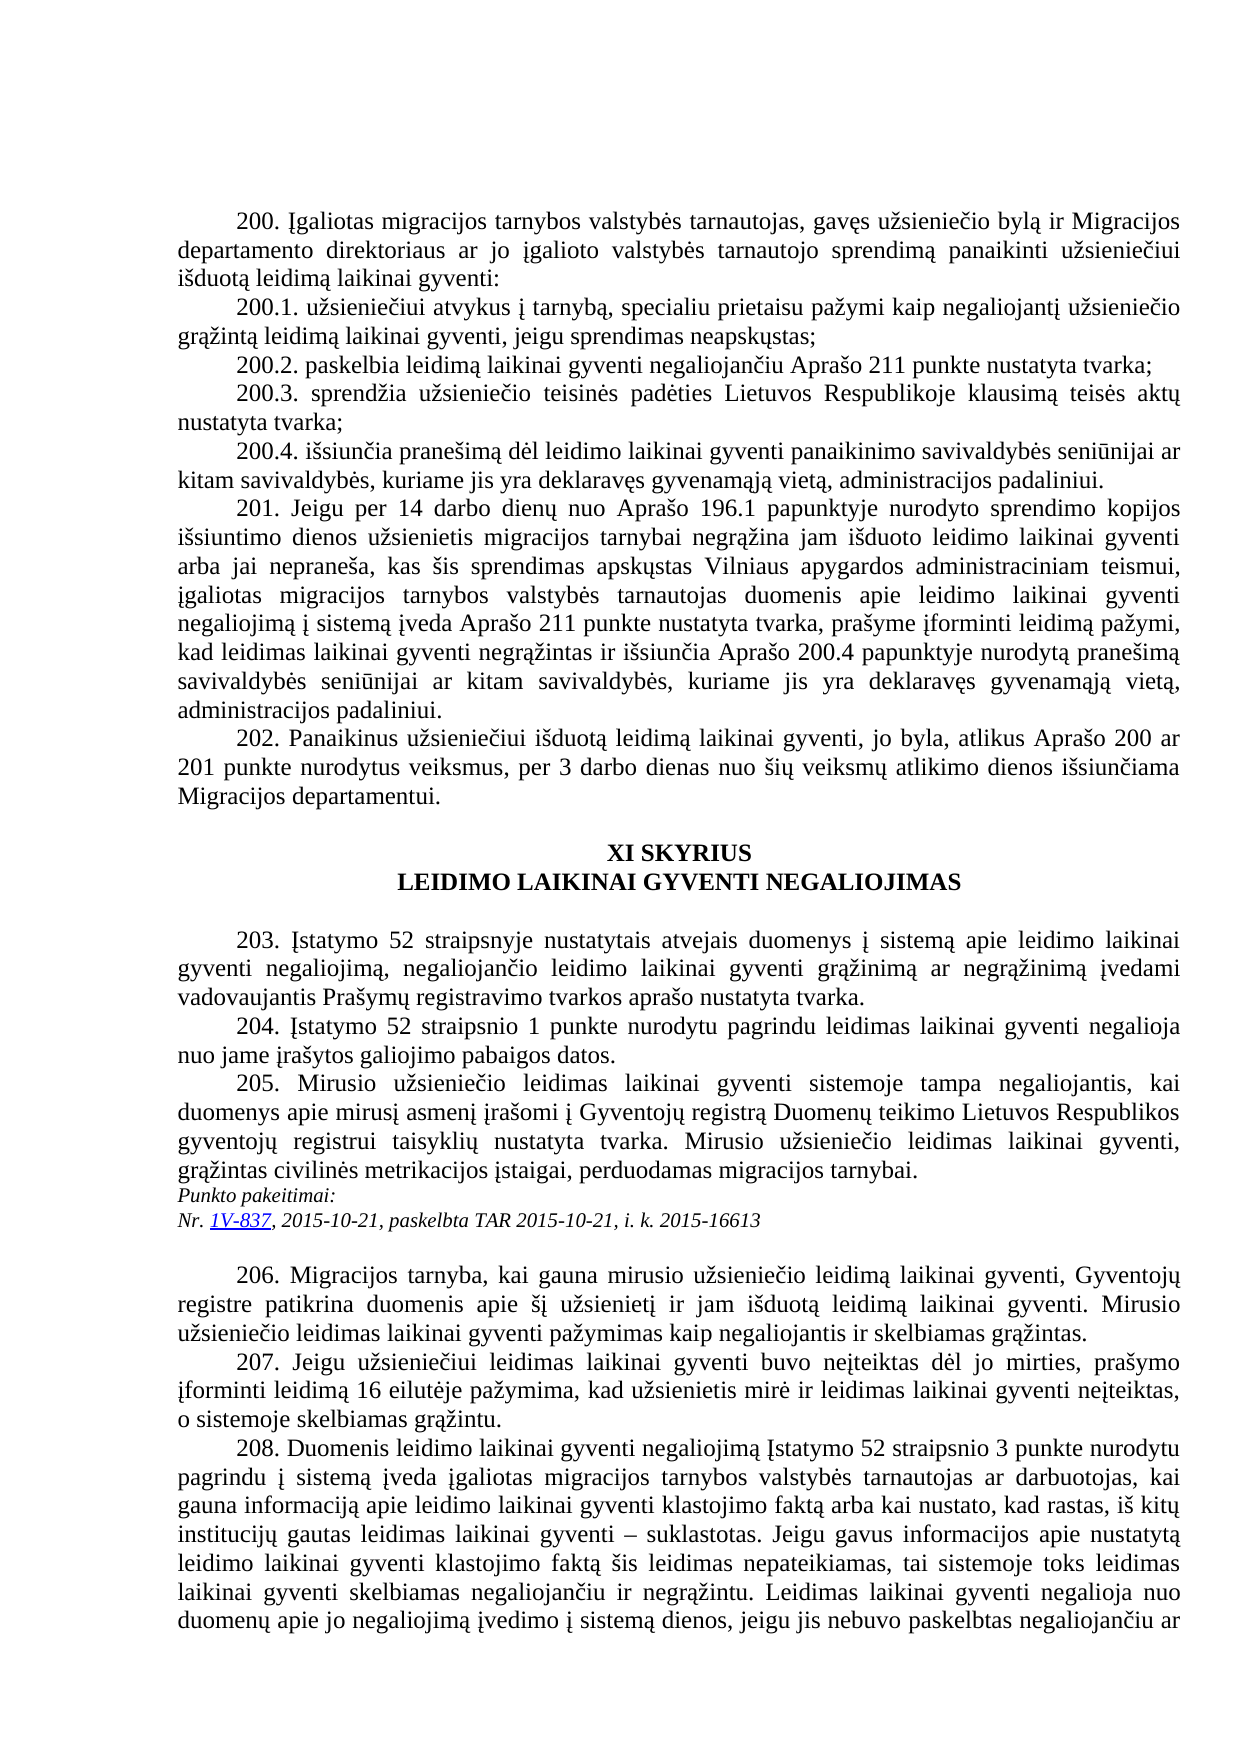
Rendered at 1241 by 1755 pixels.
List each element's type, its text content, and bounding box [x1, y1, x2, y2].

text 200.3. sprendžia užsieniečio teisinės padėties Lietuvos Respublikoje klausimą teisės aktų nustatyta tvarka; [177, 378, 1181, 436]
text 206. Migracijos tarnyba, kai gauna mirusio užsieniečio leidimą laikinai gyventi, Gyventojų registre patikrina duomenis apie šį užsienietį ir jam išduotą leidimą laikinai gyventi. Mirusio užsieniečio leidimas laikinai gyventi pažymimas kaip negaliojantis ir skelbiamas grąžintas. [177, 1260, 1181, 1347]
text 200. Įgaliotas migracijos tarnybos valstybės tarnautojas, gavęs užsieniečio bylą ir Migracijos departamento direktoriaus ar jo įgalioto valstybės tarnautojo sprendimą panaikinti užsieniečiui išduotą leidimą laikinai gyventi: [177, 206, 1181, 292]
text Nr. 1V-837, 2015-10-21, paskelbta TAR 2015-10-21, i. k. 2015-16613 [177, 1207, 1181, 1232]
text 203. Įstatymo 52 straipsnyje nustatytais atvejais duomenys į sistemą apie leidimo laikinai gyventi negaliojimą, negaliojančio leidimo laikinai gyventi grąžinimą ar negrąžinimą įvedami vadovaujantis Prašymų registravimo tvarkos aprašo nustatyta tvarka. [177, 925, 1181, 1011]
text XI SKYRIUS [177, 838, 1181, 867]
text 208. Duomenis leidimo laikinai gyventi negaliojimą Įstatymo 52 straipsnio 3 punkte nurodytu pagrindu į sistemą įveda įgaliotas migracijos tarnybos valstybės tarnautojas ar darbuotojas, kai gauna informaciją apie leidimo laikinai gyventi klastojimo faktą arba kai nustato, kad rastas, iš kitų institucijų gautas leidimas laikinai gyventi – suklastotas. Jeigu gavus informacijos apie nustatytą leidimo laikinai gyventi klastojimo faktą šis leidimas nepateikiamas, tai sistemoje toks leidimas laikinai gyventi skelbiamas negaliojančiu ir negrąžintu. Leidimas laikinai gyventi negalioja nuo duomenų apie jo negaliojimą įvedimo į sistemą dienos, jeigu jis nebuvo paskelbtas negaliojančiu ar [177, 1433, 1181, 1634]
text LEIDIMO LAIKINAI GYVENTI NEGALIOJIMAS [177, 867, 1181, 896]
text 201. Jeigu per 14 darbo dienų nuo Aprašo 196.1 papunktyje nurodyto sprendimo kopijos išsiuntimo dienos užsienietis migracijos tarnybai negrąžina jam išduoto leidimo laikinai gyventi arba jai nepraneša, kas šis sprendimas apskųstas Vilniaus apygardos administraciniam teismui, įgaliotas migracijos tarnybos valstybės tarnautojas duomenis apie leidimo laikinai gyventi negaliojimą į sistemą įveda Aprašo 211 punkte nustatyta tvarka, prašyme įforminti leidimą pažymi, kad leidimas laikinai gyventi negrąžintas ir išsiunčia Aprašo 200.4 papunktyje nurodytą pranešimą savivaldybės seniūnijai ar kitam savivaldybės, kuriame jis yra deklaravęs gyvenamąją vietą, administracijos padaliniui. [177, 493, 1181, 723]
text 204. Įstatymo 52 straipsnio 1 punkte nurodytu pagrindu leidimas laikinai gyventi negalioja nuo jame įrašytos galiojimo pabaigos datos. [177, 1011, 1181, 1068]
text 207. Jeigu užsieniečiui leidimas laikinai gyventi buvo neįteiktas dėl jo mirties, prašymo įforminti leidimą 16 eilutėje pažymima, kad užsienietis mirė ir leidimas laikinai gyventi neįteiktas, o sistemoje skelbiamas grąžintu. [177, 1347, 1181, 1433]
text 200.1. užsieniečiui atvykus į tarnybą, specialiu prietaisu pažymi kaip negaliojantį užsieniečio grąžintą leidimą laikinai gyventi, jeigu sprendimas neapskųstas; [177, 292, 1181, 350]
text Punkto pakeitimai: [177, 1183, 1181, 1207]
text 200.2. paskelbia leidimą laikinai gyventi negaliojančiu Aprašo 211 punkte nustatyta tvarka; [177, 350, 1181, 378]
text 200.4. išsiunčia pranešimą dėl leidimo laikinai gyventi panaikinimo savivaldybės seniūnijai ar kitam savivaldybės, kuriame jis yra deklaravęs gyvenamąją vietą, administracijos padaliniui. [177, 436, 1181, 493]
text 202. Panaikinus užsieniečiui išduotą leidimą laikinai gyventi, jo byla, atlikus Aprašo 200 ar 201 punkte nurodytus veiksmus, per 3 darbo dienas nuo šių veiksmų atlikimo dienos išsiunčiama Migracijos departamentui. [177, 723, 1181, 810]
text 205. Mirusio užsieniečio leidimas laikinai gyventi sistemoje tampa negaliojantis, kai duomenys apie mirusį asmenį įrašomi į Gyventojų registrą Duomenų teikimo Lietuvos Respublikos gyventojų registrui taisyklių nustatyta tvarka. Mirusio užsieniečio leidimas laikinai gyventi, grąžintas civilinės metrikacijos įstaigai, perduodamas migracijos tarnybai. [177, 1068, 1181, 1183]
